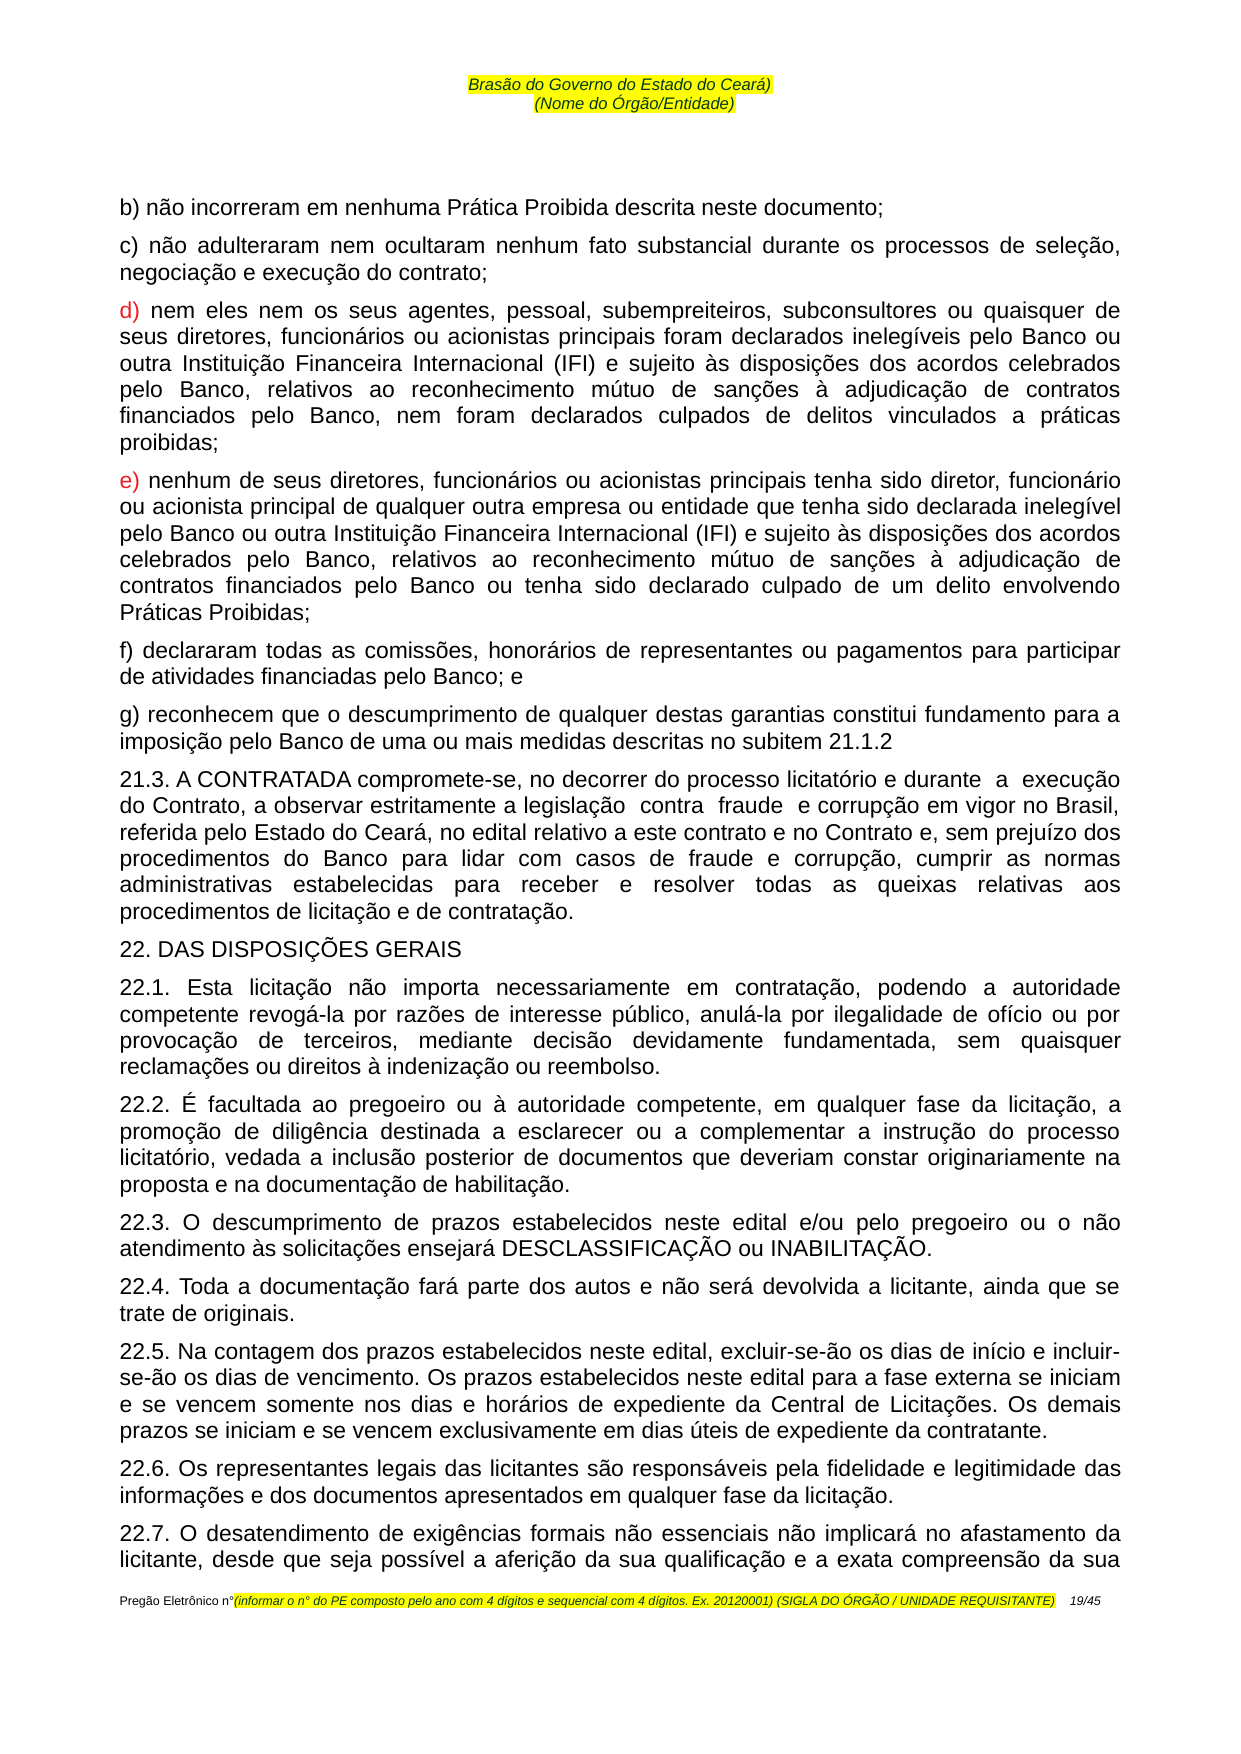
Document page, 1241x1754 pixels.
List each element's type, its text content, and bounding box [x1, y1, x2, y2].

text 22.3. O descumprimento de prazos estabelecidos neste edital e/ou pelo pregoeiro ou o não atendimento às solicitações ensejará DESCLASSIFICAÇÃO ou INABILITAÇÃO. [119, 1209, 1121, 1261]
text f) declararam todas as comissões, honorários de representantes ou pagamentos para participar de atividades financiadas pelo Banco; e [119, 637, 1121, 689]
text 22.2. É facultada ao pregoeiro ou à autoridade competente, em qualquer fase da licitação, a promoção de diligência destinada a esclarecer ou a complementar a instrução do processo licitatório, vedada a inclusão posterior de documentos que deveriam constar originariamente na proposta e na documentação de habilitação. [119, 1091, 1121, 1197]
text 22. DAS DISPOSIÇÕES GERAIS [119, 936, 1121, 962]
text 21.3. A CONTRATADA compromete-se, no decorrer do processo licitatório e durante a execução do Contrato, a observar estritamente a legislação contra fraude e corrupção em vigor no Brasil, referida pelo Estado do Ceará, no edital relativo a este contrato e no Contrato e, sem prejuízo dos procedimentos do Banco para lidar com casos de fraude e corrupção, cumprir as normas administrativas estabelecidas para receber e resolver todas as queixas relativas aos procedimentos de licitação e de contratação. [119, 766, 1121, 924]
text 22.7. O desatendimento de exigências formais não essenciais não implicará no afastamento da licitante, desde que seja possível a aferição da sua qualificação e a exata compreensão da sua [119, 1520, 1121, 1572]
text c) não adulteraram nem ocultaram nenhum fato substancial durante os processos de seleção, negociação e execução do contrato; [119, 232, 1121, 285]
text d) nem eles nem os seus agentes, pessoal, subempreiteiros, subconsultores ou quaisquer de seus diretores, funcionários ou acionistas principais foram declarados inelegíveis pelo Banco ou outra Instituição Financeira Internacional (IFI) e sujeito às disposições dos acordos celebrados pelo Banco, relativos ao reconhecimento mútuo de sanções à adjudicação de contratos financiados pelo Banco, nem foram declarados culpados de delitos vinculados a práticas proibidas; [119, 297, 1121, 455]
text 22.6. Os representantes legais das licitantes são responsáveis pela fidelidade e legitimidade das informações e dos documentos apresentados em qualquer fase da licitação. [119, 1455, 1121, 1508]
text 22.4. Toda a documentação fará parte dos autos e não será devolvida a licitante, ainda que se trate de originais. [119, 1273, 1121, 1326]
text 22.5. Na contagem dos prazos estabelecidos neste edital, excluir-se-ão os dias de início e incluir-se-ão os dias de vencimento. Os prazos estabelecidos neste edital para a fase externa se iniciam e se vencem somente nos dias e horários de expediente da Central de Licitações. Os demais prazos se iniciam e se vencem exclusivamente em dias úteis de expediente da contratante. [119, 1338, 1121, 1443]
text e) nenhum de seus diretores, funcionários ou acionistas principais tenha sido diretor, funcionário ou acionista principal de qualquer outra empresa ou entidade que tenha sido declarada inelegível pelo Banco ou outra Instituição Financeira Internacional (IFI) e sujeito às disposições dos acordos celebrados pelo Banco, relativos ao reconhecimento mútuo de sanções à adjudicação de contratos financiados pelo Banco ou tenha sido declarado culpado de um delito envolvendo Práticas Proibidas; [119, 467, 1121, 625]
text g) reconhecem que o descumprimento de qualquer destas garantias constitui fundamento para a imposição pelo Banco de uma ou mais medidas descritas no subitem 21.1.2 [119, 701, 1121, 754]
text b) não incorreram em nenhuma Prática Proibida descrita neste documento; [119, 194, 1121, 220]
text 22.1. Esta licitação não importa necessariamente em contratação, podendo a autoridade competente revogá-la por razões de interesse público, anulá-la por ilegalidade de ofício ou por provocação de terceiros, mediante decisão devidamente fundamentada, sem quaisquer reclamações ou direitos à indenização ou reembolso. [119, 974, 1121, 1079]
